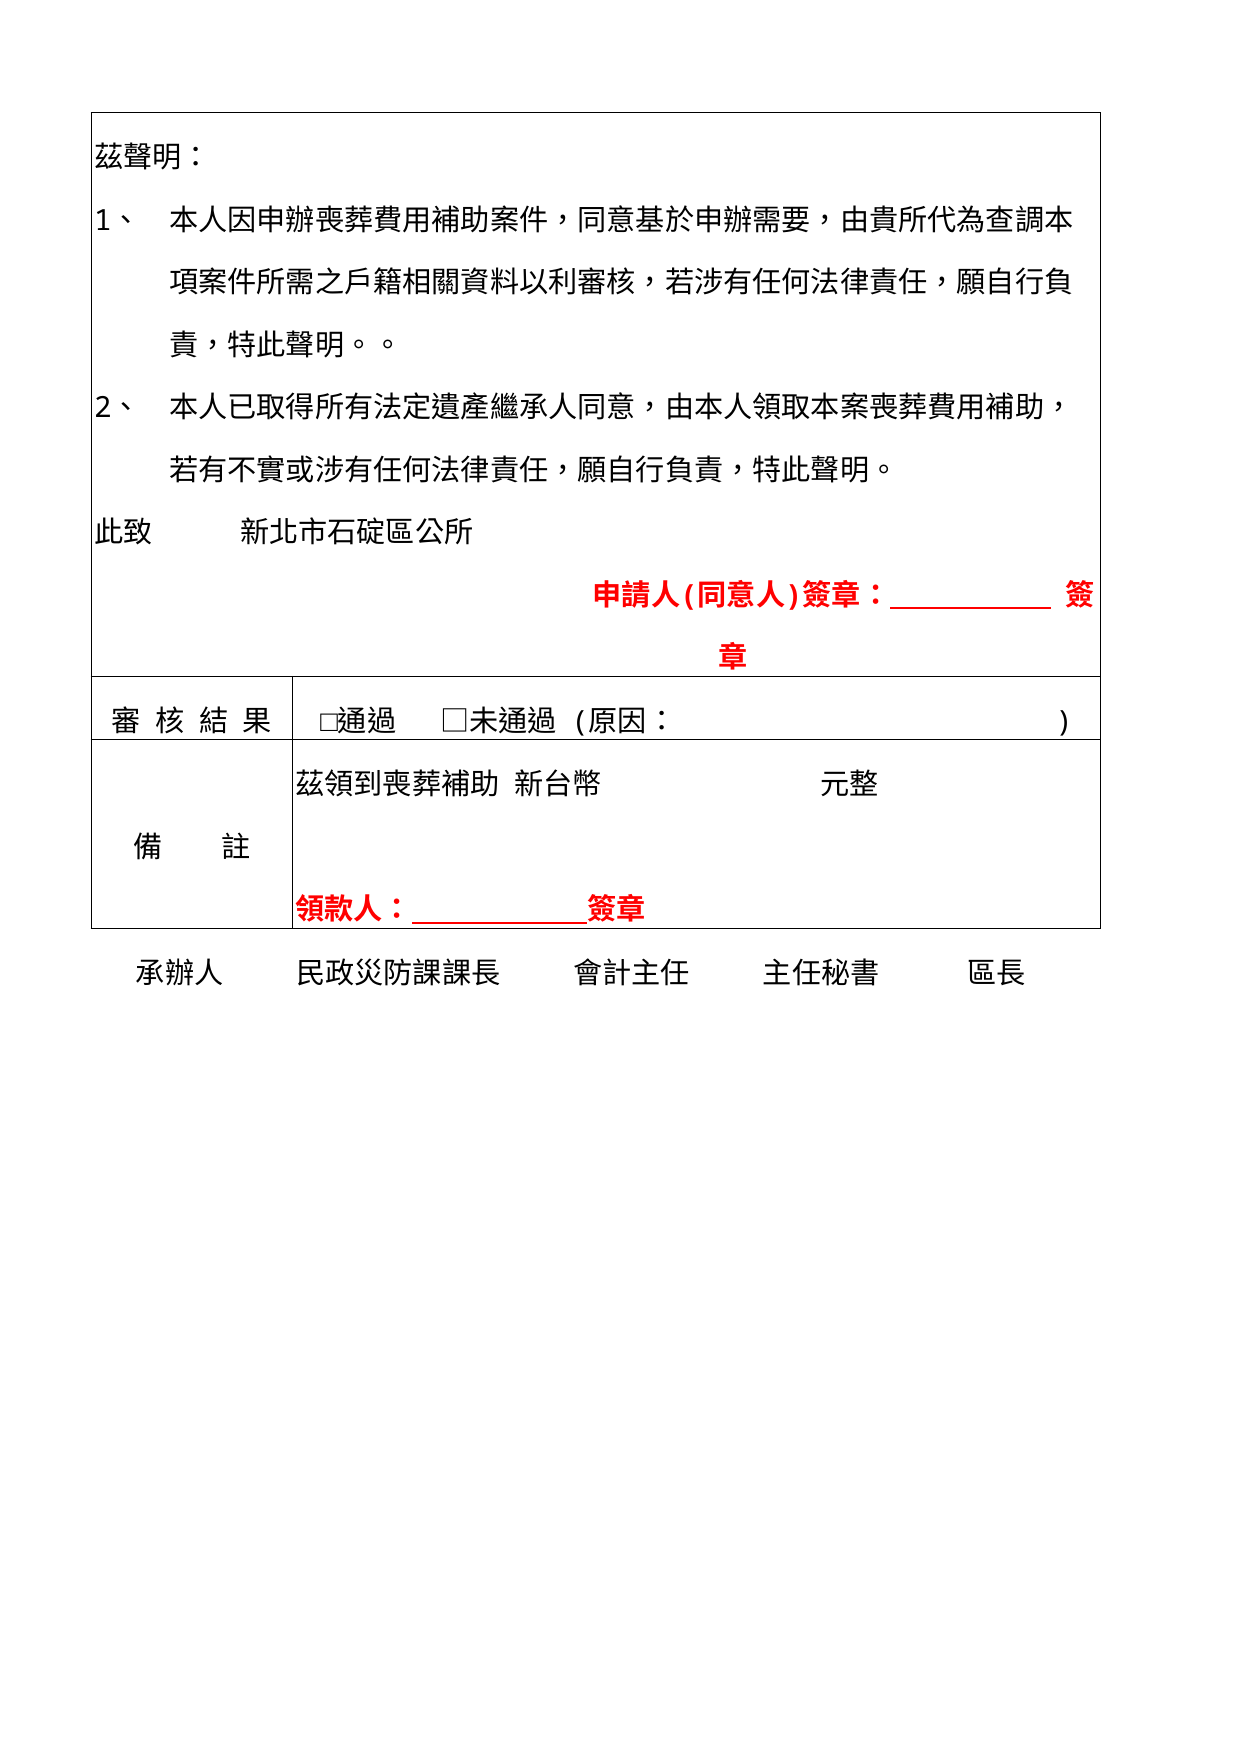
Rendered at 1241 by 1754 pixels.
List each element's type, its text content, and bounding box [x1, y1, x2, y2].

table_cell 備註 [92, 740, 292, 928]
table_cell □通過 □未通過 (原因： ) [293, 677, 1100, 739]
table_cell 茲聲明： 本人因申辦喪葬費用補助案件，同意基於申辦需要，由貴所代為查調本項案件所需之戶籍相關資料以利審核，若涉有任何法律責任，願自行負責，特此聲明。。 本人已取得所有法定遺產繼承人同意，由本人領取本案喪葬費用補助，若有不實或涉有任何法律責任，願自行負責，特此聲明。 此致 新北市石碇區公所 申請人(同意人)簽章： 簽章 [92, 113, 1100, 676]
text 承辦人 民政災防課課長 會計主任 主任秘書 區長 [106, 929, 1092, 991]
table_cell 審 核 結 果 [92, 677, 292, 739]
table_cell 茲領到喪葬補助 新台幣 元整 領款人： 簽章 [293, 740, 1100, 928]
